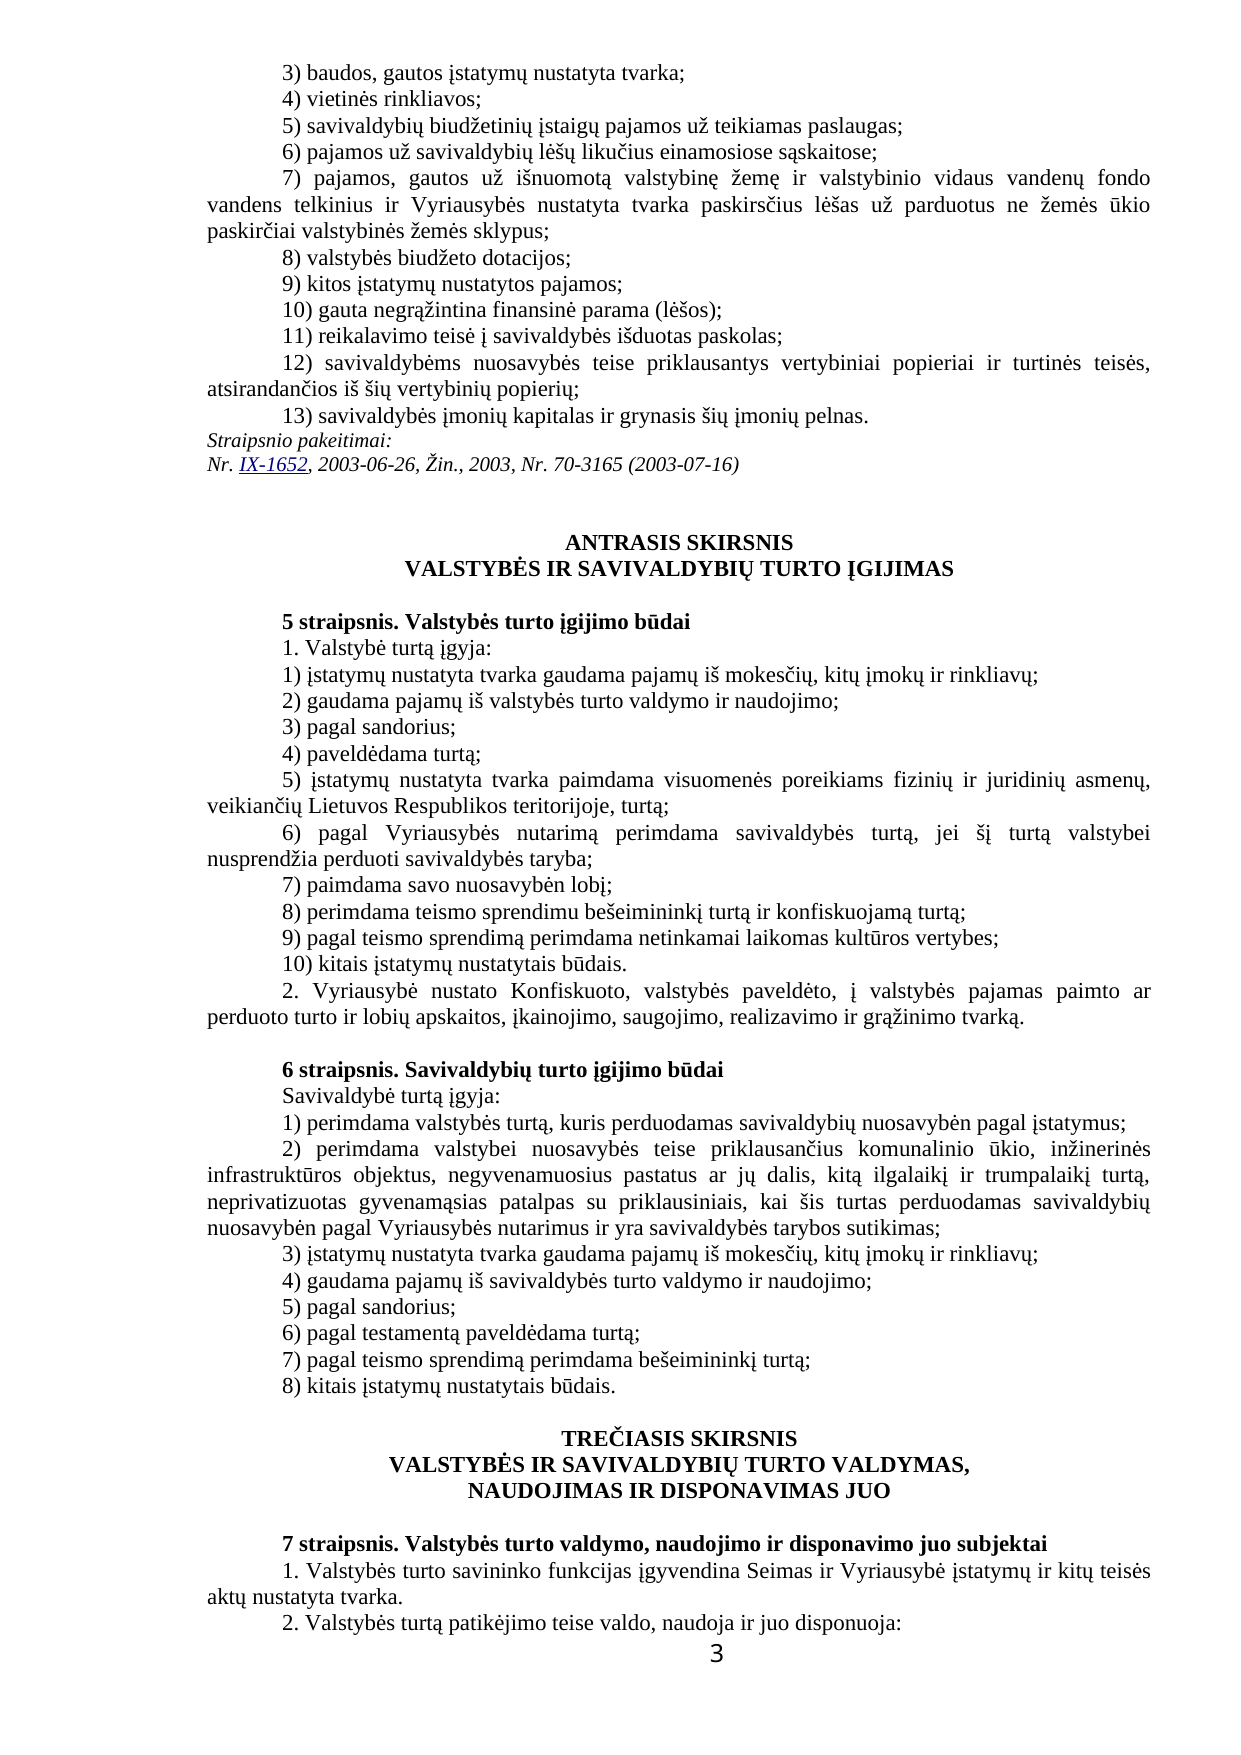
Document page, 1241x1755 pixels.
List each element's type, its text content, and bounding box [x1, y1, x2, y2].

text 2) perimdama valstybei nuosavybės teise priklausančius komunalinio ūkio, inžinerinės infrastruktūros objektus, negyvenamuosius pastatus ar jų dalis, kitą ilgalaikį ir trumpalaikį turtą, neprivatizuotas gyvenamąsias patalpas su priklausiniais, kai šis turtas perduodamas savivaldybių nuosavybėn pagal Vyriausybės nutarimus ir yra savivaldybės tarybos sutikimas; [207, 1135, 1152, 1240]
text 1. Valstybės turto savininko funkcijas įgyvendina Seimas ir Vyriausybė įstatymų ir kitų teisės aktų nustatyta tvarka. [207, 1557, 1152, 1609]
text 9) kitos įstatymų nustatytos pajamos; [207, 270, 1152, 296]
text 6) pagal Vyriausybės nutarimą perimdama savivaldybės turtą, jei šį turtą valstybei nusprendžia perduoti savivaldybės taryba; [207, 819, 1152, 871]
text 8) perimdama teismo sprendimu bešeimininkį turtą ir konfiskuojamą turtą; [207, 898, 1152, 924]
text NAUDOJIMAS IR DISPONAVIMAS JUO [207, 1478, 1152, 1504]
text 6) pajamos už savivaldybių lėšų likučius einamosiose sąskaitose; [207, 138, 1152, 164]
text 7 straipsnis. Valstybės turto valdymo, naudojimo ir disponavimo juo subjektai [282, 1530, 1152, 1557]
text 3) pagal sandorius; [207, 713, 1152, 740]
text 4) gaudama pajamų iš savivaldybės turto valdymo ir naudojimo; [207, 1267, 1152, 1293]
text 7) pajamos, gautos už išnuomotą valstybinę žemę ir valstybinio vidaus vandenų fondo vandens telkinius ir Vyriausybės nustatyta tvarka paskirsčius lėšas už parduotus ne žemės ūkio paskirčiai valstybinės žemės sklypus; [207, 164, 1152, 243]
text 5) savivaldybių biudžetinių įstaigų pajamos už teikiamas paslaugas; [207, 112, 1152, 138]
text 6) pagal testamentą paveldėdama turtą; [207, 1319, 1152, 1346]
text 1) įstatymų nustatyta tvarka gaudama pajamų iš mokesčių, kitų įmokų ir rinkliavų; [207, 661, 1152, 687]
text 11) reikalavimo teisė į savivaldybės išduotas paskolas; [207, 323, 1152, 349]
text 2. Valstybės turtą patikėjimo teise valdo, naudoja ir juo disponuoja: [207, 1609, 1152, 1636]
text 6 straipsnis. Savivaldybių turto įgijimo būdai [207, 1056, 1152, 1082]
text 5) įstatymų nustatyta tvarka paimdama visuomenės poreikiams fizinių ir juridinių asmenų, veikiančių Lietuvos Respublikos teritorijoje, turtą; [207, 766, 1152, 819]
text 2) gaudama pajamų iš valstybės turto valdymo ir naudojimo; [207, 687, 1152, 713]
text 8) valstybės biudžeto dotacijos; [207, 243, 1152, 270]
text 9) pagal teismo sprendimą perimdama netinkamai laikomas kultūros vertybes; [207, 924, 1152, 951]
text 1. Valstybė turtą įgyja: [207, 634, 1152, 661]
text 4) vietinės rinkliavos; [207, 85, 1152, 112]
text 2. Vyriausybė nustato Konfiskuoto, valstybės paveldėto, į valstybės pajamas paimto ar perduoto turto ir lobių apskaitos, įkainojimo, saugojimo, realizavimo ir grąžinimo tvarką. [207, 977, 1152, 1029]
text Savivaldybė turtą įgyja: [207, 1082, 1152, 1109]
text TREČIASIS SKIRSNIS [207, 1425, 1152, 1451]
text 7) paimdama savo nuosavybėn lobį; [207, 871, 1152, 898]
text VALSTYBĖS IR SAVIVALDYBIŲ TURTO ĮGIJIMAS [207, 555, 1152, 582]
text 3) įstatymų nustatyta tvarka gaudama pajamų iš mokesčių, kitų įmokų ir rinkliavų; [207, 1240, 1152, 1267]
text 7) pagal teismo sprendimą perimdama bešeimininkį turtą; [207, 1346, 1152, 1372]
text ANTRASIS SKIRSNIS [207, 529, 1152, 555]
text 10) kitais įstatymų nustatytais būdais. [207, 951, 1152, 977]
text Nr. IX-1652, 2003-06-26, Žin., 2003, Nr. 70-3165 (2003-07-16) [207, 452, 1152, 476]
text 12) savivaldybėms nuosavybės teise priklausantys vertybiniai popieriai ir turtinės teisės, atsirandančios iš šių vertybinių popierių; [207, 349, 1152, 402]
text 3) baudos, gautos įstatymų nustatyta tvarka; [207, 59, 1152, 85]
text 1) perimdama valstybės turtą, kuris perduodamas savivaldybių nuosavybėn pagal įstatymus; [207, 1109, 1152, 1135]
text 4) paveldėdama turtą; [207, 740, 1152, 766]
text 8) kitais įstatymų nustatytais būdais. [207, 1372, 1152, 1398]
text 5) pagal sandorius; [207, 1293, 1152, 1319]
text 5 straipsnis. Valstybės turto įgijimo būdai [207, 608, 1152, 634]
text 13) savivaldybės įmonių kapitalas ir grynasis šių įmonių pelnas. [207, 402, 1152, 428]
text VALSTYBĖS IR SAVIVALDYBIŲ TURTO VALDYMAS, [207, 1451, 1152, 1478]
text Straipsnio pakeitimai: [207, 428, 1152, 452]
text 10) gauta negrąžintina finansinė parama (lėšos); [207, 296, 1152, 323]
